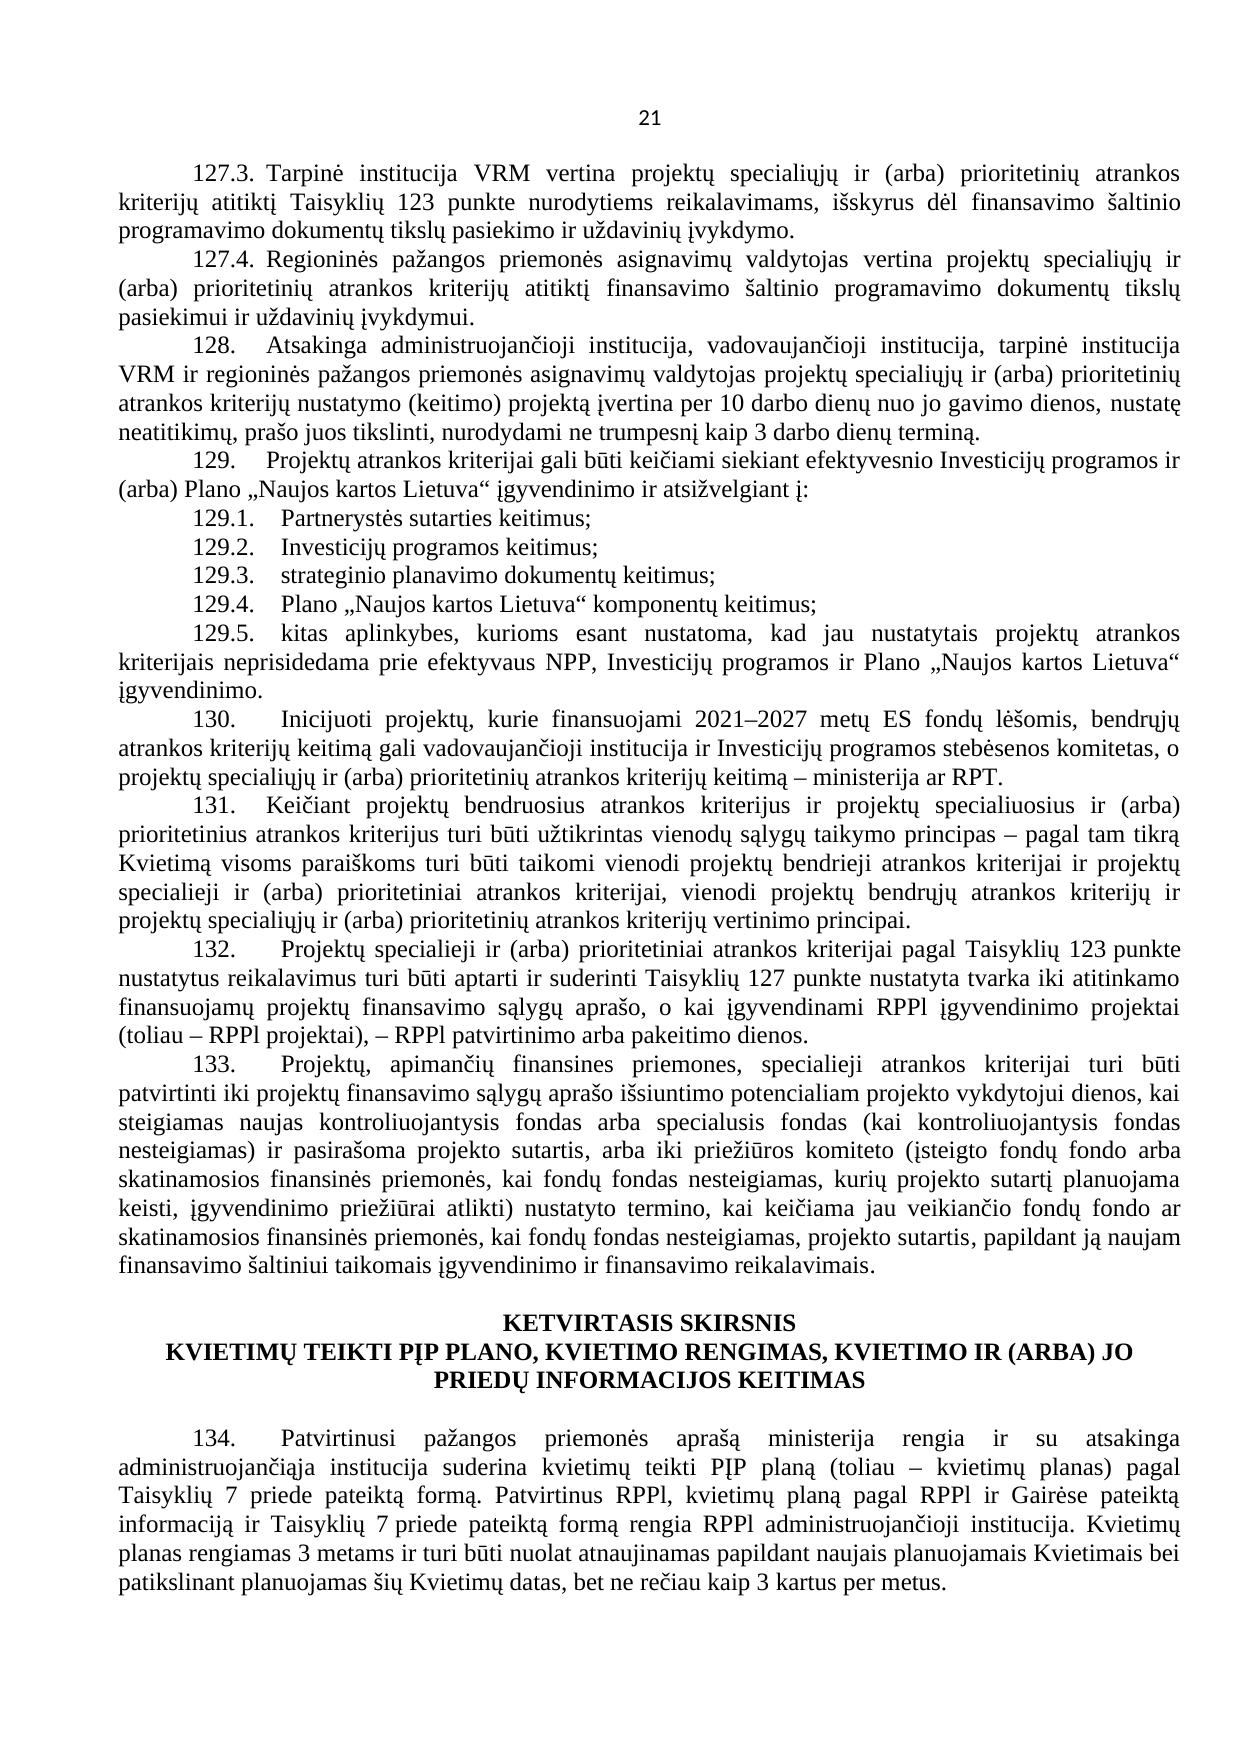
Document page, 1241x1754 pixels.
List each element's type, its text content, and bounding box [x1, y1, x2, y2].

text 129.5. kitas aplinkybes, kurioms esant nustatoma, kad jau nustatytais projektų atrankos kriterijais neprisidedama prie efektyvaus NPP, Investicijų programos ir Plano „Naujos kartos Lietuva“ įgyvendinimo. [118, 618, 1181, 704]
text 130. Inicijuoti projektų, kurie finansuojami 2021–2027 metų ES fondų lėšomis, bendrųjų atrankos kriterijų keitimą gali vadovaujančioji institucija ir Investicijų programos stebėsenos komitetas, o projektų specialiųjų ir (arba) prioritetinių atrankos kriterijų keitimą – ministerija ar RPT. [118, 704, 1181, 790]
text 132. Projektų specialieji ir (arba) prioritetiniai atrankos kriterijai pagal Taisyklių 123 punkte nustatytus reikalavimus turi būti aptarti ir suderinti Taisyklių 127 punkte nustatyta tvarka iki atitinkamo finansuojamų projektų finansavimo sąlygų aprašo, o kai įgyvendinami RPPl įgyvendinimo projektai (toliau – RPPl projektai), – RPPl patvirtinimo arba pakeitimo dienos. [118, 934, 1181, 1049]
text 129. Projektų atrankos kriterijai gali būti keičiami siekiant efektyvesnio Investicijų programos ir (arba) Plano „Naujos kartos Lietuva“ įgyvendinimo ir atsižvelgiant į: [118, 445, 1181, 503]
subtitle Ketvirtasis skirsnis [118, 1308, 1181, 1337]
text 129.4. Plano „Naujos kartos Lietuva“ komponentų keitimus; [118, 589, 1181, 618]
text 134. Patvirtinusi pažangos priemonės aprašą ministerija rengia ir su atsakinga administruojančiąja institucija suderina kvietimų teikti PĮP planą (toliau – kvietimų planas) pagal Taisyklių 7 priede pateiktą formą. Patvirtinus RPPl, kvietimų planą pagal RPPl ir Gairėse pateiktą informaciją ir Taisyklių 7 priede pateiktą formą rengia RPPl administruojančioji institucija. Kvietimų planas rengiamas 3 metams ir turi būti nuolat atnaujinamas papildant naujais planuojamais Kvietimais bei patikslinant planuojamas šių Kvietimų datas, bet ne rečiau kaip 3 kartus per metus. [118, 1423, 1181, 1595]
text 131. Keičiant projektų bendruosius atrankos kriterijus ir projektų specialiuosius ir (arba) prioritetinius atrankos kriterijus turi būti užtikrintas vienodų sąlygų taikymo principas – pagal tam tikrą Kvietimą visoms paraiškoms turi būti taikomi vienodi projektų bendrieji atrankos kriterijai ir projektų specialieji ir (arba) prioritetiniai atrankos kriterijai, vienodi projektų bendrųjų atrankos kriterijų ir projektų specialiųjų ir (arba) prioritetinių atrankos kriterijų vertinimo principai. [118, 790, 1181, 934]
text 133. Projektų, apimančių finansines priemones, specialieji atrankos kriterijai turi būti patvirtinti iki projektų finansavimo sąlygų aprašo išsiuntimo potencialiam projekto vykdytojui dienos, kai steigiamas naujas kontroliuojantysis fondas arba specialusis fondas (kai kontroliuojantysis fondas nesteigiamas) ir pasirašoma projekto sutartis, arba iki priežiūros komiteto (įsteigto fondų fondo arba skatinamosios finansinės priemonės, kai fondų fondas nesteigiamas, kurių projekto sutartį planuojama keisti, įgyvendinimo priežiūrai atlikti) nustatyto termino, kai keičiama jau veikiančio fondų fondo ar skatinamosios finansinės priemonės, kai fondų fondas nesteigiamas, projekto sutartis, papildant ją naujam finansavimo šaltiniui taikomais įgyvendinimo ir finansavimo reikalavimais. [118, 1049, 1181, 1279]
text 127.4. Regioninės pažangos priemonės asignavimų valdytojas vertina projektų specialiųjų ir (arba) prioritetinių atrankos kriterijų atitiktį finansavimo šaltinio programavimo dokumentų tikslų pasiekimui ir uždavinių įvykdymui. [118, 244, 1181, 330]
subtitle KVIETIMŲ TEIKTI PĮP PLANO, KVIETIMO RENGIMAS, KVIETIMO IR (ARBA) JO PRIEDŲ INFORMACIJOS KEITIMAS [118, 1337, 1181, 1394]
text 129.2. Investicijų programos keitimus; [118, 532, 1181, 560]
text 129.1. Partnerystės sutarties keitimus; [118, 503, 1181, 532]
text 127.3. Tarpinė institucija VRM vertina projektų specialiųjų ir (arba) prioritetinių atrankos kriterijų atitiktį Taisyklių 123 punkte nurodytiems reikalavimams, išskyrus dėl finansavimo šaltinio programavimo dokumentų tikslų pasiekimo ir uždavinių įvykdymo. [118, 158, 1181, 244]
text 129.3. strateginio planavimo dokumentų keitimus; [118, 560, 1181, 589]
text 128. Atsakinga administruojančioji institucija, vadovaujančioji institucija, tarpinė institucija VRM ir regioninės pažangos priemonės asignavimų valdytojas projektų specialiųjų ir (arba) prioritetinių atrankos kriterijų nustatymo (keitimo) projektą įvertina per 10 darbo dienų nuo jo gavimo dienos, nustatę neatitikimų, prašo juos tikslinti, nurodydami ne trumpesnį kaip 3 darbo dienų terminą. [118, 330, 1181, 445]
